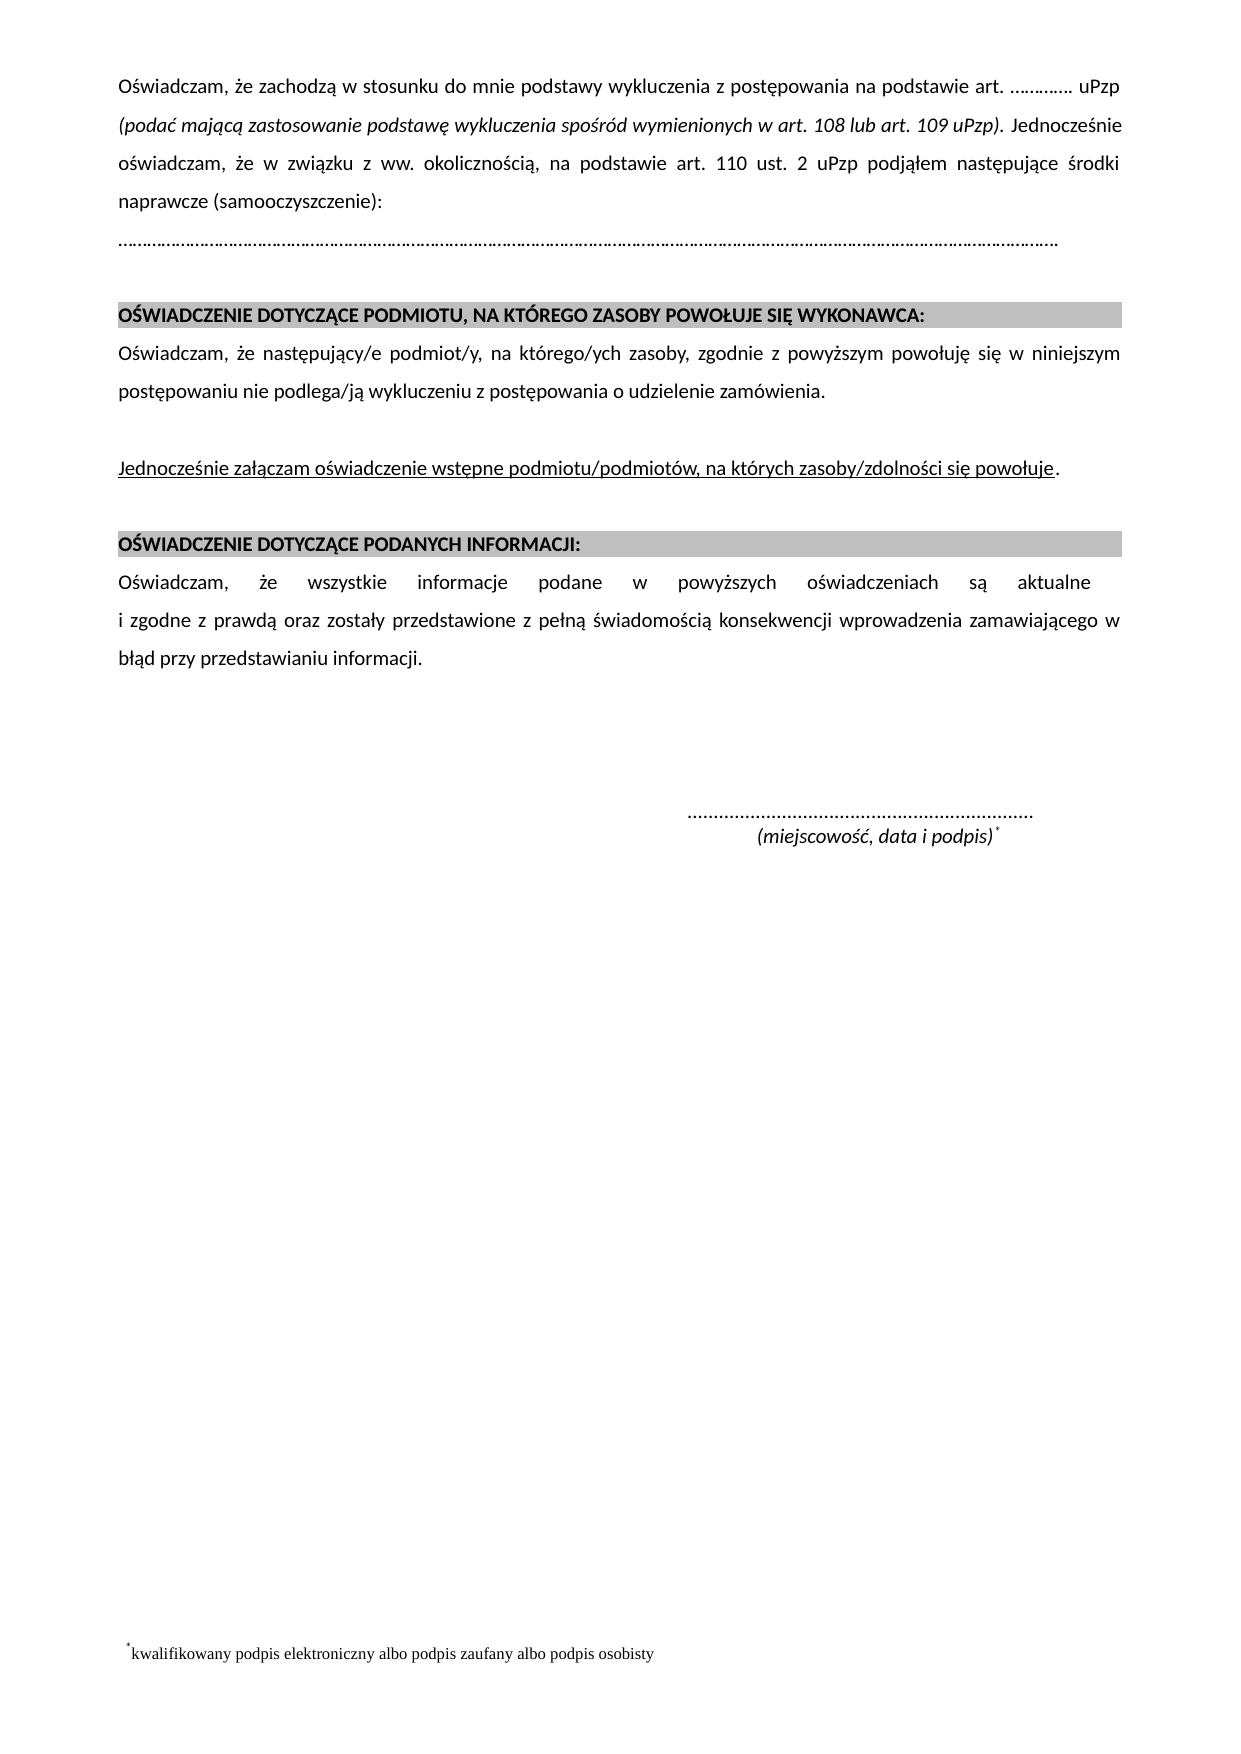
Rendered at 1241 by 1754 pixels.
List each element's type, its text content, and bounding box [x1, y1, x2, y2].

text Oświadczam, że wszystkie informacje podane w powyższych oświadczeniach są aktualne i zgodne z prawdą oraz zostały przedstawione z pełną świadomością konsekwencji wprowadzenia zamawiającego w błąd przy przedstawianiu informacji. [118, 569, 1122, 671]
text OŚWIADCZENIE DOTYCZĄCE PODANYCH INFORMACJI: [118, 531, 1122, 557]
text OŚWIADCZENIE DOTYCZĄCE PODMIOTU, NA KTÓREGO ZASOBY POWOŁUJE SIĘ WYKONAWCA: [118, 302, 1122, 328]
text .................................................................. [118, 798, 1122, 823]
text Oświadczam, że zachodzą w stosunku do mnie podstawy wykluczenia z postępowania na podstawie art. …………. uPzp (podać mającą zastosowanie podstawę wykluczenia spośród wymienionych w art. 108 lub art. 109 uPzp). Jednocześnie oświadczam, że w związku z ww. okolicznością, na podstawie art. 110 ust. 2 uPzp podjąłem następujące środki naprawcze (samooczyszczenie): [118, 74, 1122, 213]
text Jednocześnie załączam oświadczenie wstępne podmiotu/podmiotów, na których zasoby/zdolności się powołuje. [118, 455, 1122, 480]
text ……………………………………………………………………………………………………………………………………………………………………………. [118, 226, 1122, 252]
text (miejscowość, data i podpis)* [192, 823, 1122, 849]
text Oświadczam, że następujący/e podmiot/y, na którego/ych zasoby, zgodnie z powyższym powołuję się w niniejszym postępowaniu nie podlega/ją wykluczeniu z postępowania o udzielenie zamówienia. [118, 341, 1122, 404]
